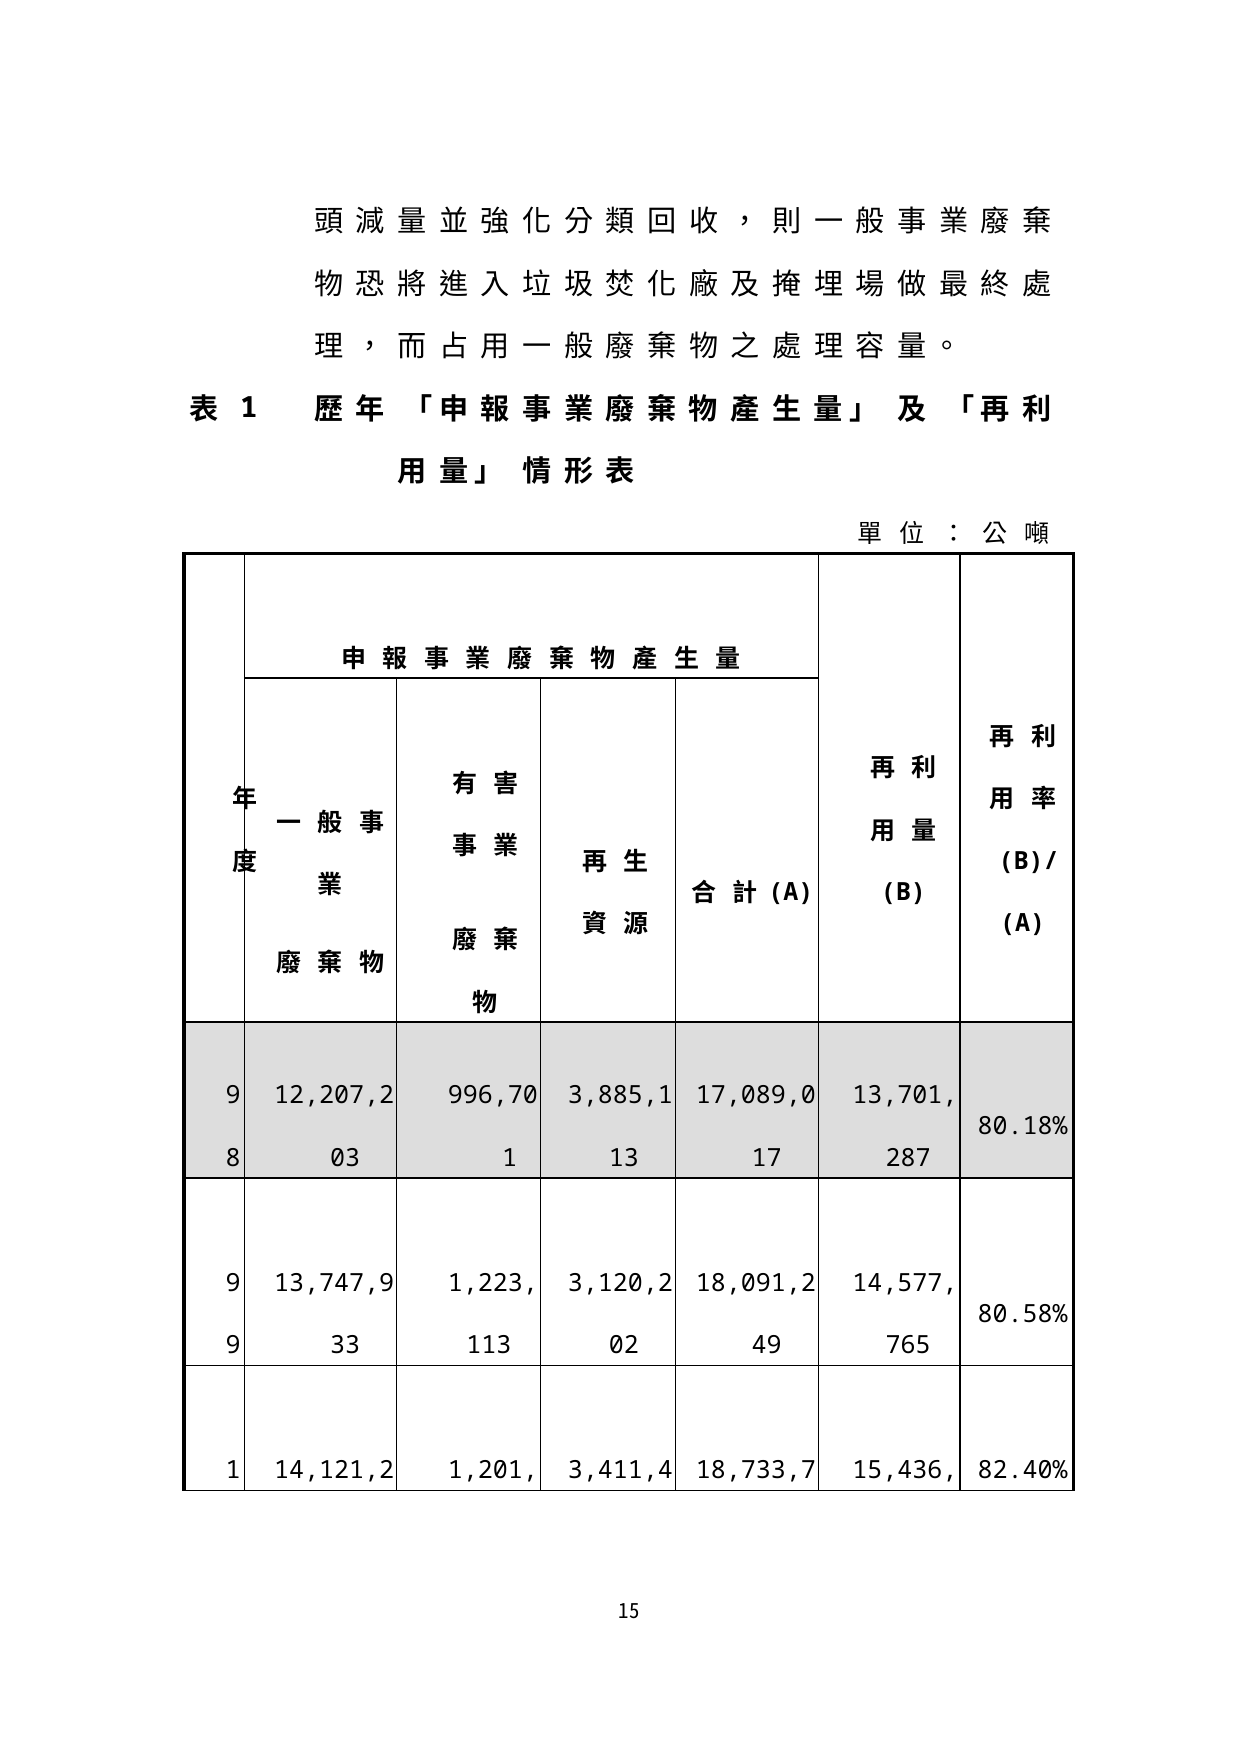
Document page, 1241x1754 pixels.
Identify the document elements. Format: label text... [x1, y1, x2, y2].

table_cell 再生資源 [541, 679, 675, 1021]
table_header 年度 [186, 555, 244, 1021]
table_cell 82.40% [961, 1366, 1072, 1490]
table_cell 15,436, [819, 1366, 959, 1490]
table_cell 一般事業 廢棄物 [245, 679, 396, 1021]
table_cell 1,201, [397, 1366, 540, 1490]
table_cell 有害事業 廢棄物 [397, 679, 540, 1021]
table_cell 13,747,933 [245, 1179, 396, 1365]
table_cell 13,701,287 [819, 1023, 959, 1177]
table_cell 80.18% [961, 1023, 1072, 1177]
table_cell 12,207,203 [245, 1023, 396, 1177]
table_cell 1 [186, 1366, 244, 1490]
text 有關事業廢棄物產生情形，依據環保署事業廢棄物申報統計資料顯示，我國歷年申報事業廢棄物產生量(包括：一般事業廢棄物、有害事業廢棄物、再生資源)概呈增加趨勢，98年度為1,708萬9,017公噸，109年度已上升至2,003萬414公噸，增加294萬1,397公噸(增幅17.21%)；同期間，事業廢棄物再利用率自80.18%上升至84.56%(詳表1)。惟事業廢棄物倘未從源頭減量並強化分類回收，則一般事業廢棄物恐將進入垃圾焚化廠及掩埋場做最終處理，而占用一般廢棄物之處理容量。 [271, 177, 1058, 365]
table_cell 80.58% [961, 1179, 1072, 1365]
table_cell 996,701 [397, 1023, 540, 1177]
table_cell 18,091,249 [676, 1179, 818, 1365]
table_cell 14,121,2 [245, 1366, 396, 1490]
table_cell 17,089,017 [676, 1023, 818, 1177]
table_cell 3,411,4 [541, 1366, 675, 1490]
text 單位：公噸 [183, 490, 1058, 552]
table_cell 98 [186, 1023, 244, 1177]
table_header 再利用率(B)/(A) [961, 555, 1072, 1021]
table_cell 1,223,113 [397, 1179, 540, 1365]
table_cell 14,577,765 [819, 1179, 959, 1365]
table_cell 3,120,202 [541, 1179, 675, 1365]
table_cell 合計(A) [676, 679, 818, 1021]
table_header 再利用量(B) [819, 555, 959, 1021]
table_cell 18,733,7 [676, 1366, 818, 1490]
table_cell 99 [186, 1179, 244, 1365]
table_header 申報事業廢棄物產生量 [245, 555, 818, 677]
table_cell 3,885,113 [541, 1023, 675, 1177]
text 表1 歷年「申報事業廢棄物產生量」及「再利用量」情形表 [183, 365, 1058, 490]
